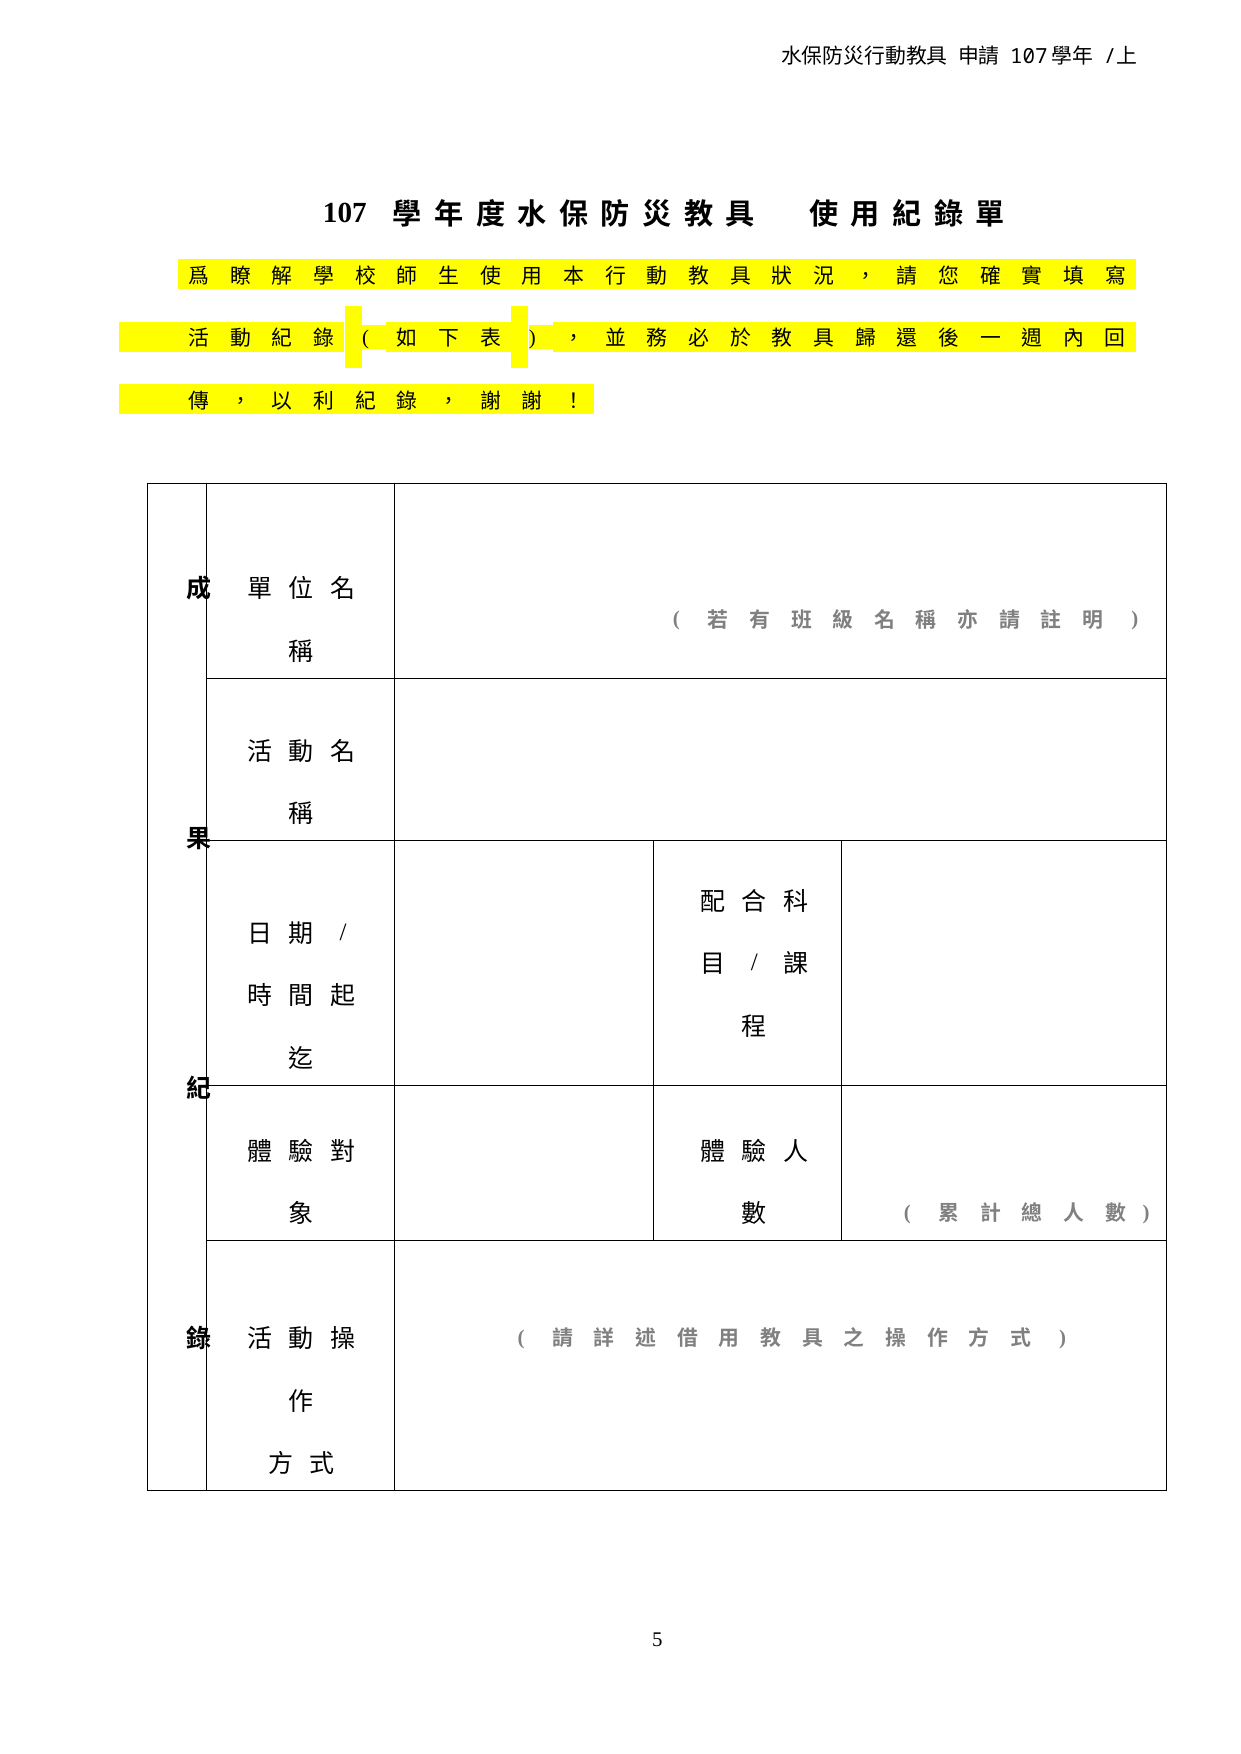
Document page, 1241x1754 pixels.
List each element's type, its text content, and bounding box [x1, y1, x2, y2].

text 107學年度水保防災教具 使用紀錄單 [178, 170, 1136, 233]
table_cell (累計總人數) [842, 1086, 1166, 1240]
table_cell 體驗對象 [207, 1086, 394, 1240]
table_cell [842, 841, 1166, 1085]
table_cell 活動名稱 [207, 679, 394, 840]
table_cell 活動操作 方式 [207, 1241, 394, 1490]
table_cell [395, 1086, 653, 1240]
table_header (若有班級名稱亦請註明) [395, 484, 1166, 678]
table_header 單位名稱 [207, 484, 394, 678]
table_cell 體驗人數 [654, 1086, 841, 1240]
table_cell 配合科目/課程 [654, 841, 841, 1085]
table_cell (請詳述借用教具之操作方式) [395, 1241, 1166, 1490]
table_cell [395, 679, 1166, 840]
table_cell [395, 841, 653, 1085]
table_header 成 果 紀 錄 [148, 484, 206, 1490]
table_cell 日期/時間起迄 [207, 841, 394, 1085]
text 爲瞭解學校師生使用本行動教具狀況，請您確實填寫活動紀錄(如下表)，並務必於教具歸還後一週內回傳，以利紀錄，謝謝！ [119, 233, 1136, 420]
